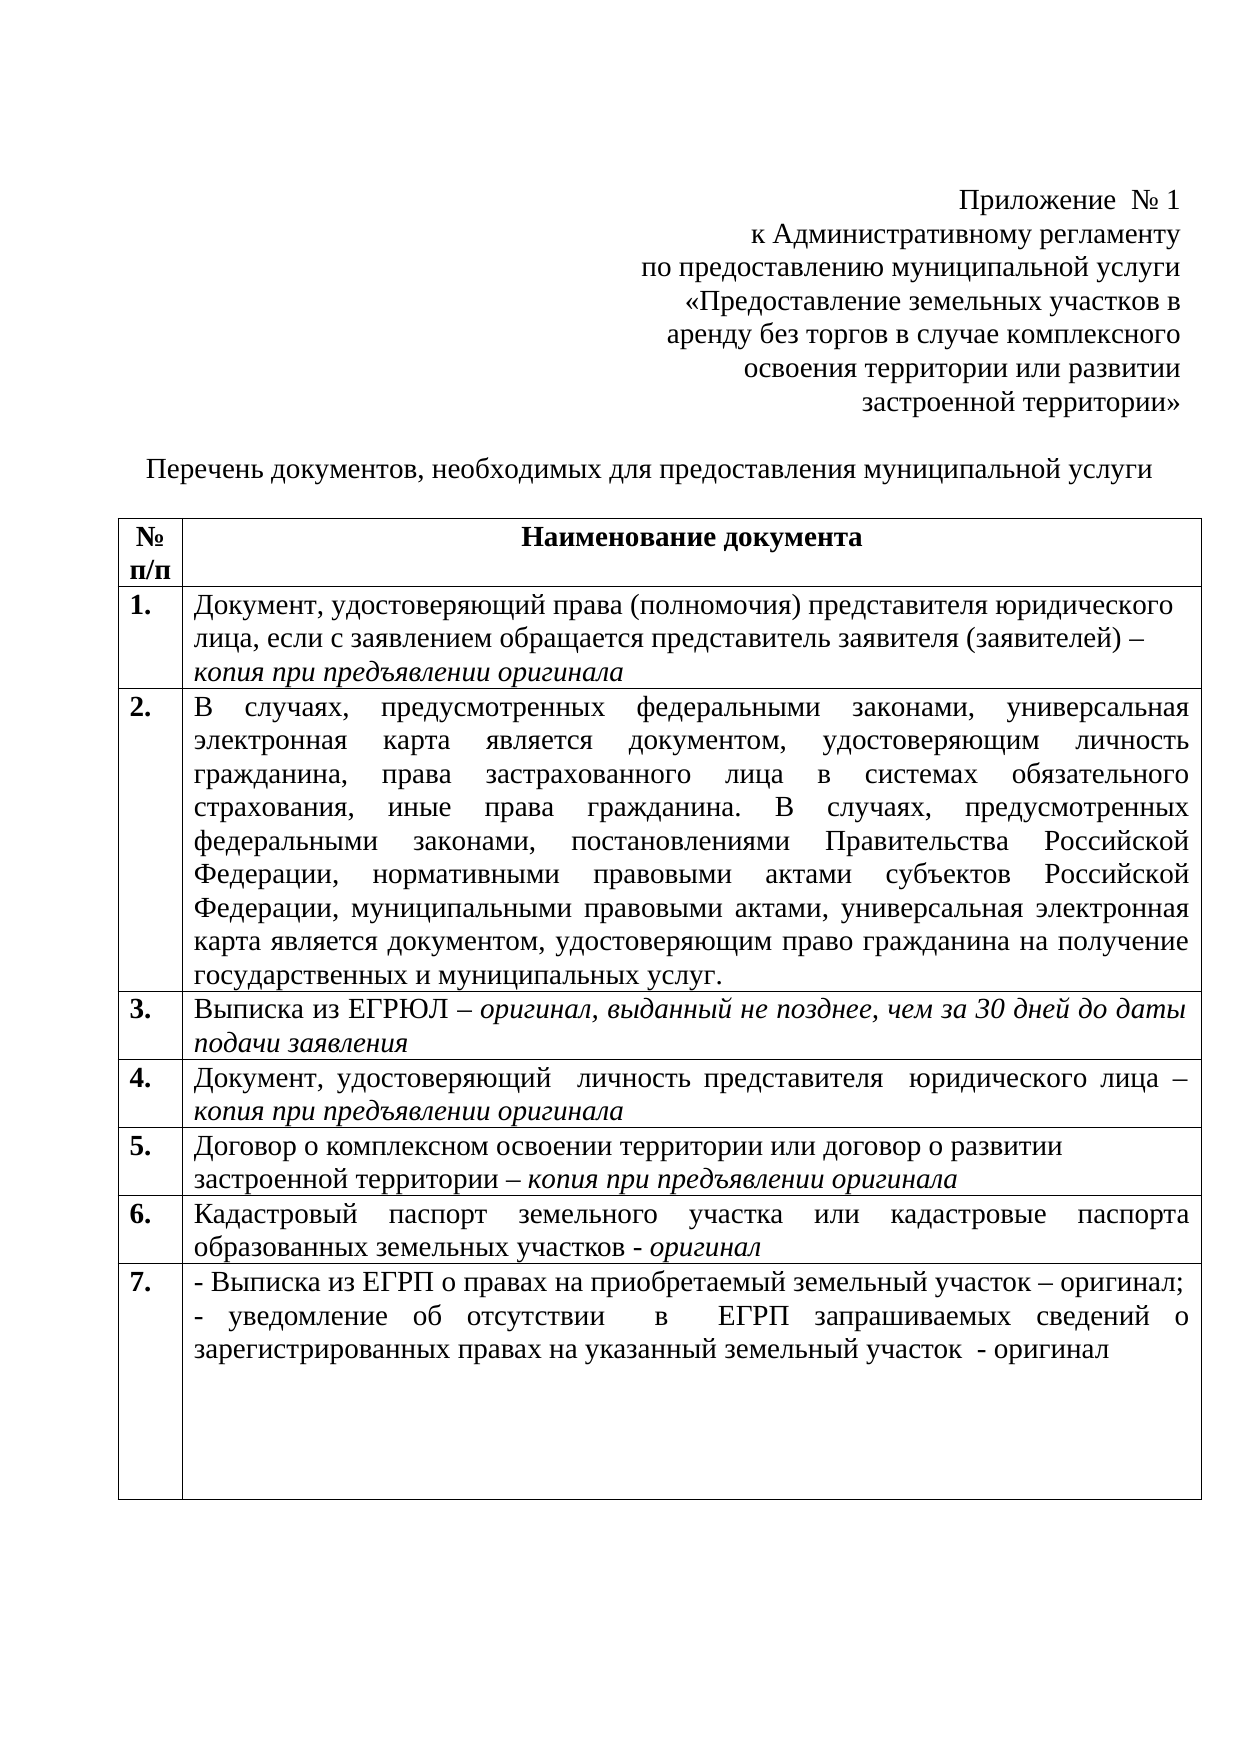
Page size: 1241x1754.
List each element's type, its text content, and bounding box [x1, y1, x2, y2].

table_cell Документ, удостоверяющий личность представителя юридического лица – копия при предъявлении оригинала [183, 1060, 1201, 1127]
table_cell Кадастровый паспорт земельного участка или кадастровые паспорта образованных земельных участков - оригинал [183, 1196, 1201, 1263]
text к Административному регламенту [118, 216, 1181, 249]
table_header № п/п [119, 519, 182, 586]
table_cell Документ, удостоверяющий права (полномочия) представителя юридического лица, если с заявлением обращается представитель заявителя (заявителей) – копия при предъявлении оригинала [183, 587, 1201, 688]
table_header Наименование документа [183, 519, 1201, 586]
table_cell 3. [119, 992, 182, 1059]
table_cell 1. [119, 587, 182, 688]
table_cell Договор о комплексном освоении территории или договор о развитии застроенной территории – копия при предъявлении оригинала [183, 1128, 1201, 1195]
text Перечень документов, необходимых для предоставления муниципальной услуги [118, 451, 1181, 484]
table_cell В случаях, предусмотренных федеральными законами, универсальная электронная карта является документом, удостоверяющим личность гражданина, права застрахованного лица в системах обязательного страхования, иные права гражданина. В случаях, предусмотренных федеральными законами, постановлениями Правительства Российской Федерации, нормативными правовыми актами субъектов Российской Федерации, муниципальными правовыми актами, универсальная электронная карта является документом, удостоверяющим право гражданина на получение государственных и муниципальных услуг. [183, 689, 1201, 991]
table_cell - Выписка из ЕГРП о правах на приобретаемый земельный участок – оригинал; - уведомление об отсутствии в ЕГРП запрашиваемых сведений о зарегистрированных правах на указанный земельный участок - оригинал [183, 1264, 1201, 1499]
table_header [128, 48, 1119, 115]
table_header [1119, 48, 1240, 115]
text «Предоставление земельных участков в аренду без торгов в случае комплексного освоения территории или развитии застроенной территории» [664, 283, 1181, 417]
table_cell 5. [119, 1128, 182, 1195]
table_cell Выписка из ЕГРЮЛ – оригинал, выданный не позднее, чем за 30 дней до даты подачи заявления [183, 992, 1201, 1059]
text Приложение № 1 [118, 182, 1181, 216]
table_cell 4. [119, 1060, 182, 1127]
table_cell 7. [119, 1264, 182, 1499]
table_cell 2. [119, 689, 182, 991]
table_cell 6. [119, 1196, 182, 1263]
text по предоставлению муниципальной услуги [118, 249, 1181, 283]
